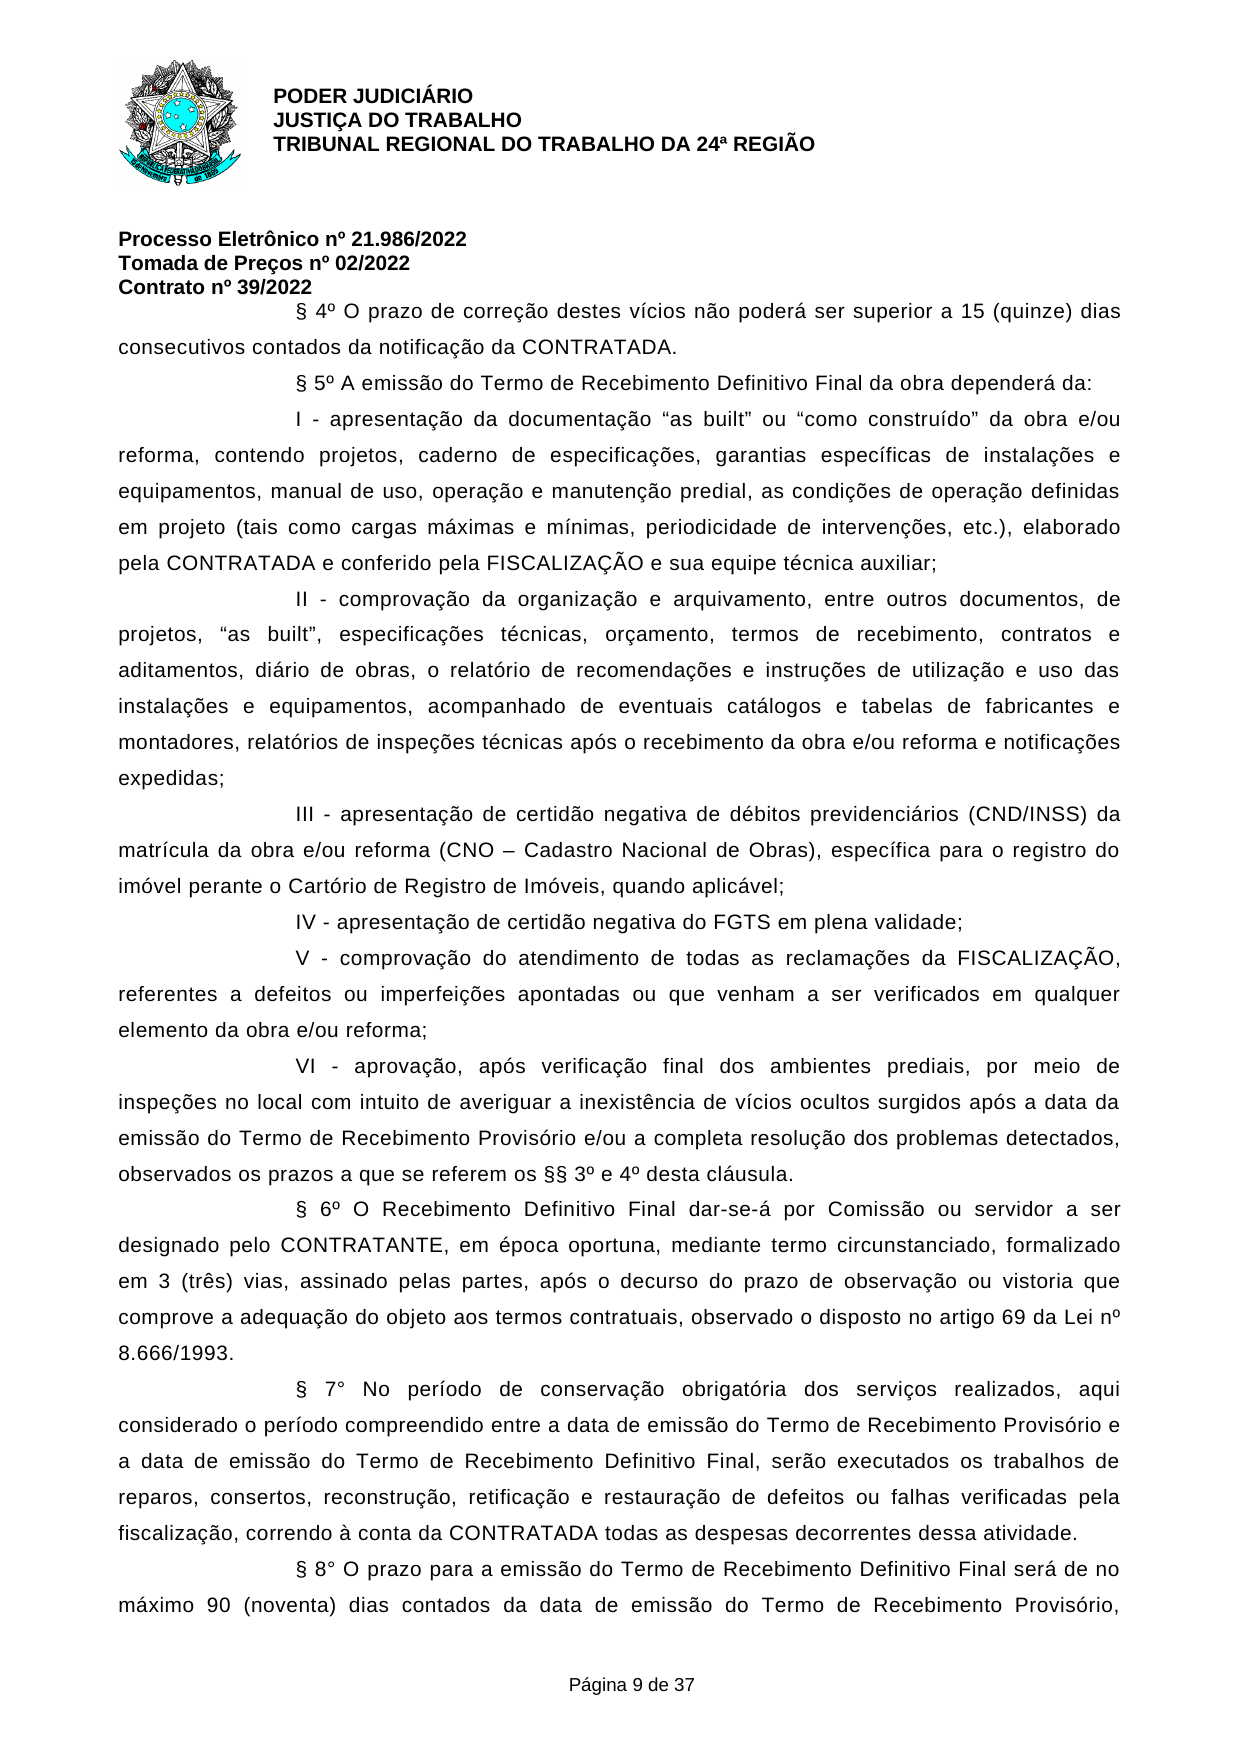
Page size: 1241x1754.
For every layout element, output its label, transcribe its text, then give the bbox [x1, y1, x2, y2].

text VI - aprovação, após verificação final dos ambientes prediais, por meio de inspeções no local com intuito de averiguar a inexistência de vícios ocultos surgidos após a data da emissão do Termo de Recebimento Provisório e/ou a completa resolução dos problemas detectados, observados os prazos a que se referem os §§ 3º e 4º desta cláusula. [118, 1053, 1122, 1185]
text § 4º O prazo de correção destes vícios não poderá ser superior a 15 (quinze) dias consecutivos contados da notificação da CONTRATADA. [118, 299, 1122, 359]
text § 7° No período de conservação obrigatória dos serviços realizados, aqui considerado o período compreendido entre a data de emissão do Termo de Recebimento Provisório e a data de emissão do Termo de Recebimento Definitivo Final, serão executados os trabalhos de reparos, consertos, reconstrução, retificação e restauração de defeitos ou falhas verificadas pela fiscalização, correndo à conta da CONTRATADA todas as despesas decorrentes dessa atividade. [118, 1377, 1122, 1545]
text § 8° O prazo para a emissão do Termo de Recebimento Definitivo Final será de no máximo 90 (noventa) dias contados da data de emissão do Termo de Recebimento Provisório, [118, 1557, 1122, 1617]
text V - comprovação do atendimento de todas as reclamações da FISCALIZAÇÃO, referentes a defeitos ou imperfeições apontadas ou que venham a ser verificados em qualquer elemento da obra e/ou reforma; [118, 946, 1122, 1042]
text § 5º A emissão do Termo de Recebimento Definitivo Final da obra dependerá da: [118, 371, 1122, 395]
text IV - apresentação de certidão negativa do FGTS em plena validade; [118, 910, 1122, 934]
picture [118, 59, 243, 186]
text II - comprovação da organização e arquivamento, entre outros documentos, de projetos, “as built”, especificações técnicas, orçamento, termos de recebimento, contratos e aditamentos, diário de obras, o relatório de recomendações e instruções de utilização e uso das instalações e equipamentos, acompanhado de eventuais catálogos e tabelas de fabricantes e montadores, relatórios de inspeções técnicas após o recebimento da obra e/ou reforma e notificações expedidas; [118, 586, 1122, 790]
text I - apresentação da documentação “as built” ou “como construído” da obra e/ou reforma, contendo projetos, caderno de especificações, garantias específicas de instalações e equipamentos, manual de uso, operação e manutenção predial, as condições de operação definidas em projeto (tais como cargas máximas e mínimas, periodicidade de intervenções, etc.), elaborado pela CONTRATADA e conferido pela FISCALIZAÇÃO e sua equipe técnica auxiliar; [118, 407, 1122, 574]
text § 6º O Recebimento Definitivo Final dar-se-á por Comissão ou servidor a ser designado pelo CONTRATANTE, em época oportuna, mediante termo circunstanciado, formalizado em 3 (três) vias, assinado pelas partes, após o decurso do prazo de observação ou vistoria que comprove a adequação do objeto aos termos contratuais, observado o disposto no artigo 69 da Lei nº 8.666/1993. [118, 1197, 1122, 1365]
text III - apresentação de certidão negativa de débitos previdenciários (CND/INSS) da matrícula da obra e/ou reforma (CNO – Cadastro Nacional de Obras), específica para o registro do imóvel perante o Cartório de Registro de Imóveis, quando aplicável; [118, 802, 1122, 898]
